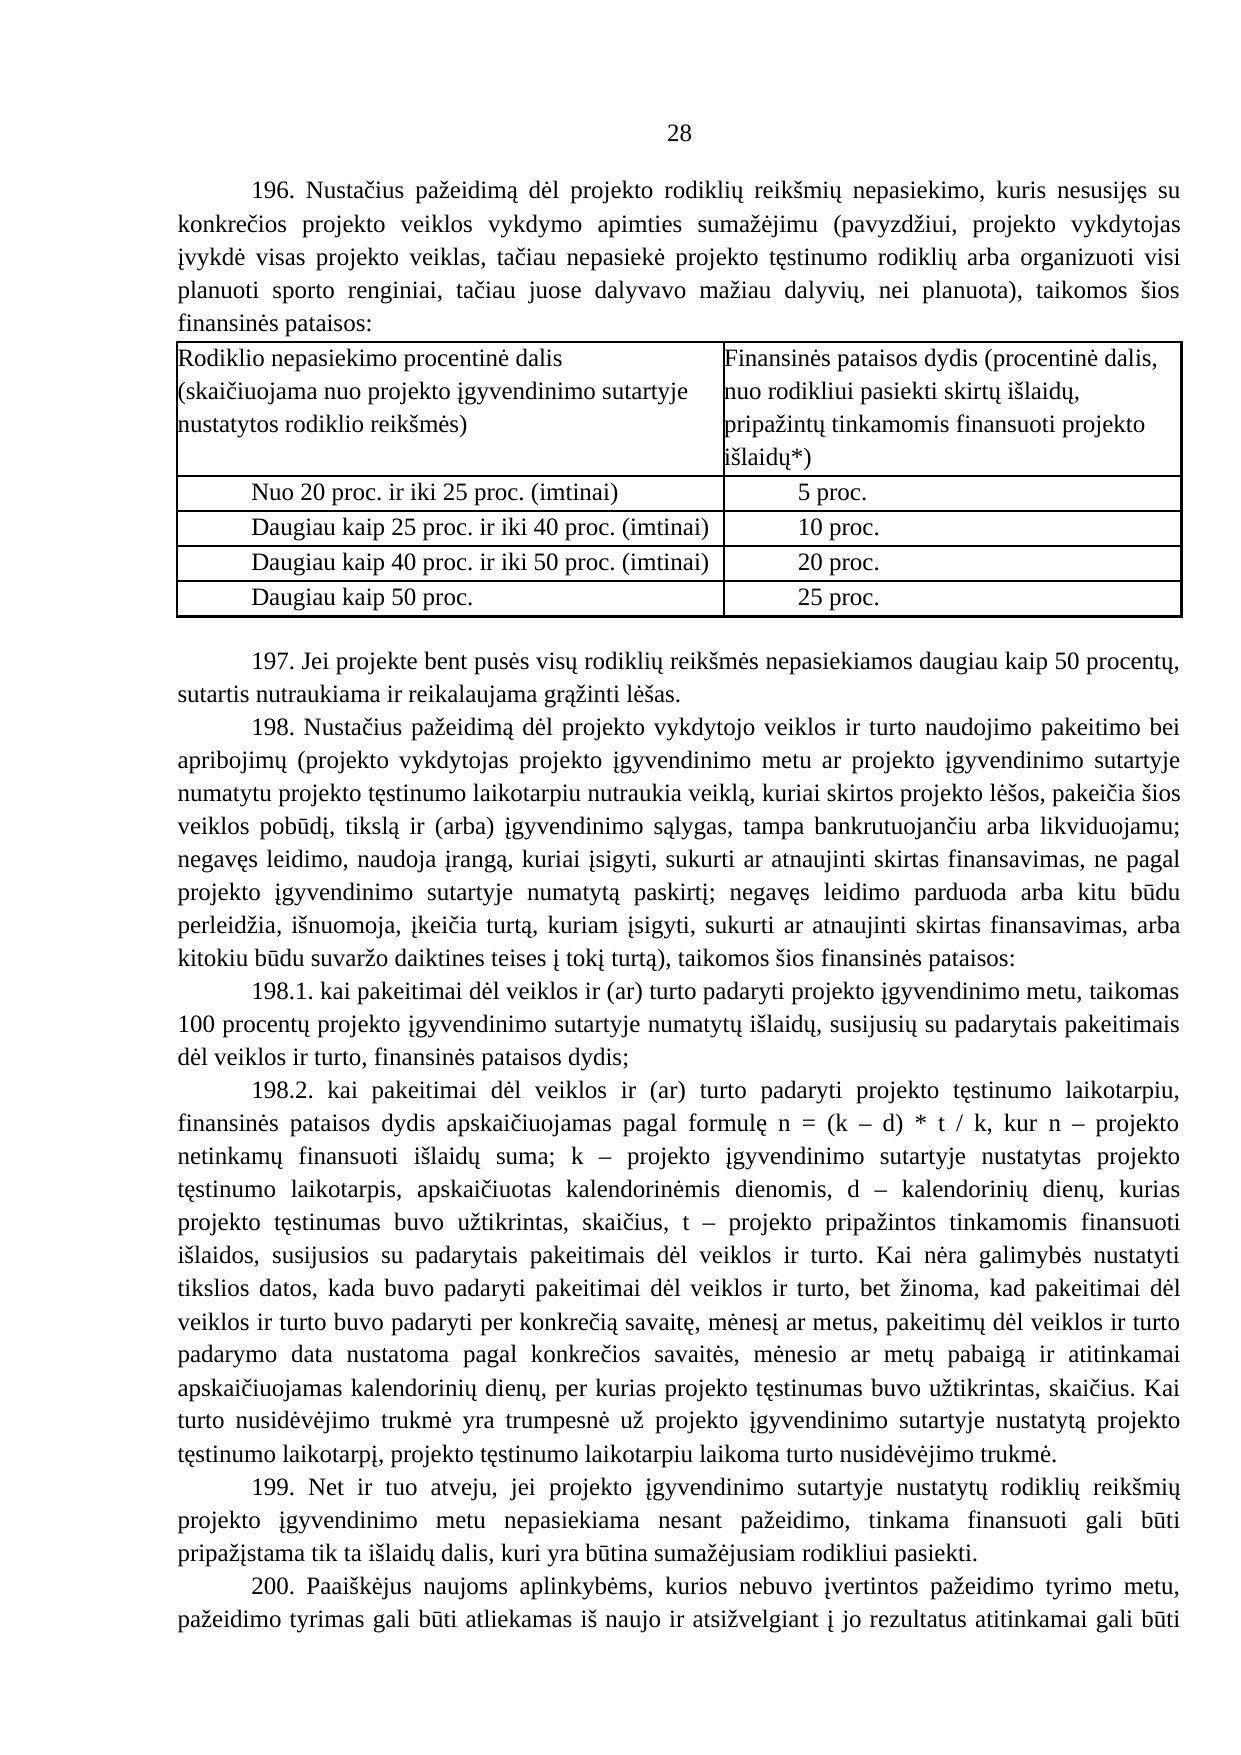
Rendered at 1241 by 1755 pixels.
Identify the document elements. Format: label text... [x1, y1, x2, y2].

text 198. Nustačius pažeidimą dėl projekto vykdytojo veiklos ir turto naudojimo pakeitimo bei apribojimų (projekto vykdytojas projekto įgyvendinimo metu ar projekto įgyvendinimo sutartyje numatytu projekto tęstinumo laikotarpiu nutraukia veiklą, kuriai skirtos projekto lėšos, pakeičia šios veiklos pobūdį, tikslą ir (arba) įgyvendinimo sąlygas, tampa bankrutuojančiu arba likviduojamu; negavęs leidimo, naudoja įrangą, kuriai įsigyti, sukurti ar atnaujinti skirtas finansavimas, ne pagal projekto įgyvendinimo sutartyje numatytą paskirtį; negavęs leidimo parduoda arba kitu būdu perleidžia, išnuomoja, įkeičia turtą, kuriam įsigyti, sukurti ar atnaujinti skirtas finansavimas, arba kitokiu būdu suvaržo daiktines teises į tokį turtą), taikomos šios finansinės pataisos: [177, 712, 1181, 972]
table_cell 25 proc. [725, 582, 1180, 615]
text 200. Paaiškėjus naujoms aplinkybėms, kurios nebuvo įvertintos pažeidimo tyrimo metu, pažeidimo tyrimas gali būti atliekamas iš naujo ir atsižvelgiant į jo rezultatus atitinkamai gali būti [177, 1571, 1181, 1632]
text 199. Net ir tuo atveju, jei projekto įgyvendinimo sutartyje nustatytų rodiklių reikšmių projekto įgyvendinimo metu nepasiekiama nesant pažeidimo, tinkama finansuoti gali būti pripažįstama tik ta išlaidų dalis, kuri yra būtina sumažėjusiam rodikliui pasiekti. [177, 1472, 1181, 1566]
table_header Finansinės pataisos dydis (procentinė dalis, nuo rodikliui pasiekti skirtų išlaidų, pripažintų tinkamomis finansuoti projekto išlaidų*) [725, 343, 1180, 475]
text 197. Jei projekte bent pusės visų rodiklių reikšmės nepasiekiamos daugiau kaip 50 procentų, sutartis nutraukiama ir reikalaujama grąžinti lėšas. [177, 646, 1181, 708]
table_cell Daugiau kaip 50 proc. [178, 582, 723, 615]
text 198.1. kai pakeitimai dėl veiklos ir (ar) turto padaryti projekto įgyvendinimo metu, taikomas 100 procentų projekto įgyvendinimo sutartyje numatytų išlaidų, susijusių su padarytais pakeitimais dėl veiklos ir turto, finansinės pataisos dydis; [177, 976, 1181, 1071]
text 196. Nustačius pažeidimą dėl projekto rodiklių reikšmių nepasiekimo, kuris nesusijęs su konkrečios projekto veiklos vykdymo apimties sumažėjimu (pavyzdžiui, projekto vykdytojas įvykdė visas projekto veiklas, tačiau nepasiekė projekto tęstinumo rodiklių arba organizuoti visi planuoti sporto renginiai, tačiau juose dalyvavo mažiau dalyvių, nei planuota), taikomos šios finansinės pataisos: [177, 176, 1181, 336]
table_cell 10 proc. [725, 512, 1180, 545]
table_cell 20 proc. [725, 547, 1180, 580]
table_cell Daugiau kaip 25 proc. ir iki 40 proc. (imtinai) [178, 512, 723, 545]
table_cell 5 proc. [725, 477, 1180, 510]
table_cell Nuo 20 proc. ir iki 25 proc. (imtinai) [178, 477, 723, 510]
text 198.2. kai pakeitimai dėl veiklos ir (ar) turto padaryti projekto tęstinumo laikotarpiu, finansinės pataisos dydis apskaičiuojamas pagal formulę n = (k – d) * t / k, kur n – projekto netinkamų finansuoti išlaidų suma; k – projekto įgyvendinimo sutartyje nustatytas projekto tęstinumo laikotarpis, apskaičiuotas kalendorinėmis dienomis, d – kalendorinių dienų, kurias projekto tęstinumas buvo užtikrintas, skaičius, t – projekto pripažintos tinkamomis finansuoti išlaidos, susijusios su padarytais pakeitimais dėl veiklos ir turto. Kai nėra galimybės nustatyti tikslios datos, kada buvo padaryti pakeitimai dėl veiklos ir turto, bet žinoma, kad pakeitimai dėl veiklos ir turto buvo padaryti per konkrečią savaitę, mėnesį ar metus, pakeitimų dėl veiklos ir turto padarymo data nustatoma pagal konkrečios savaitės, mėnesio ar metų pabaigą ir atitinkamai apskaičiuojamas kalendorinių dienų, per kurias projekto tęstinumas buvo užtikrintas, skaičius. Kai turto nusidėvėjimo trukmė yra trumpesnė už projekto įgyvendinimo sutartyje nustatytą projekto tęstinumo laikotarpį, projekto tęstinumo laikotarpiu laikoma turto nusidėvėjimo trukmė. [177, 1075, 1181, 1467]
table_header Rodiklio nepasiekimo procentinė dalis (skaičiuojama nuo projekto įgyvendinimo sutartyje nustatytos rodiklio reikšmės) [178, 343, 723, 475]
table_cell Daugiau kaip 40 proc. ir iki 50 proc. (imtinai) [178, 547, 723, 580]
